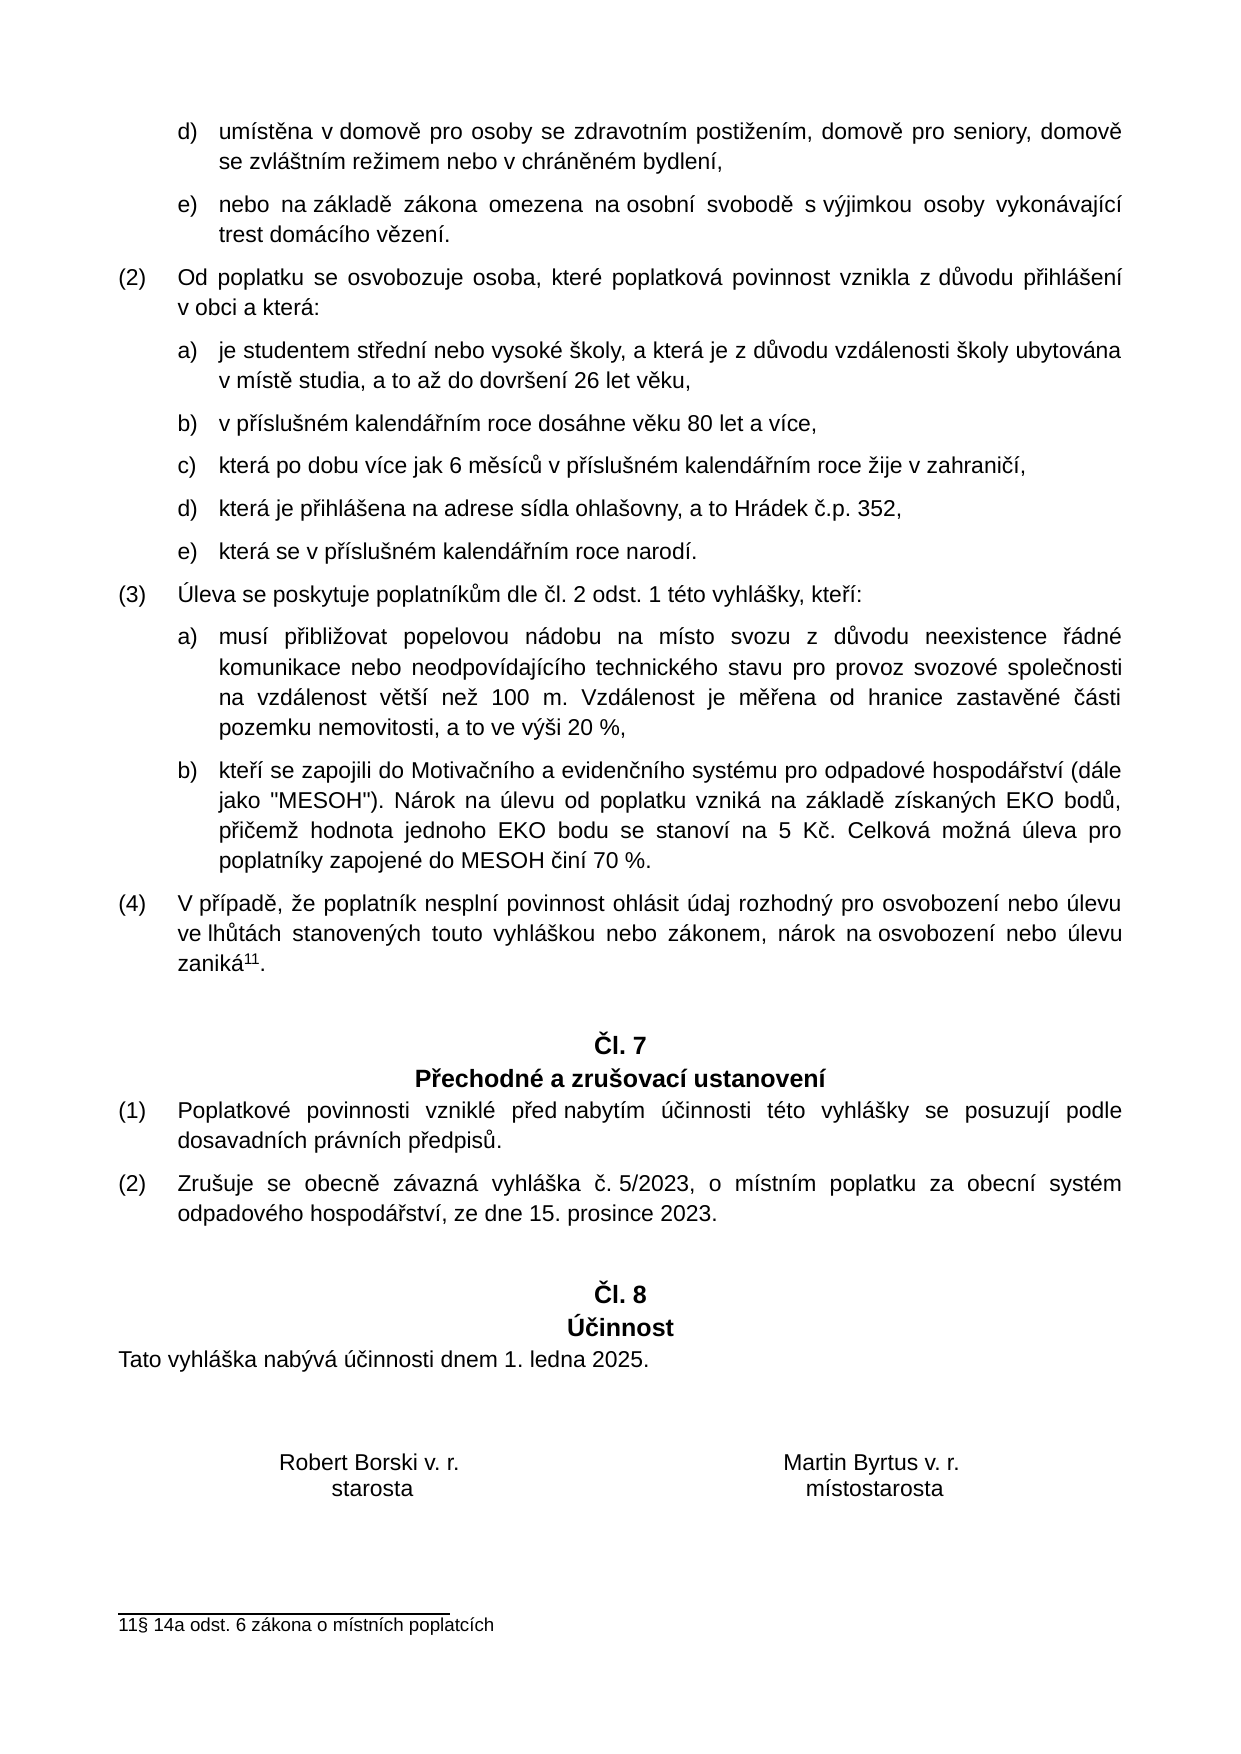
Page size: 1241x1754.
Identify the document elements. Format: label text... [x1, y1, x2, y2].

list § 14a odst. 6 zákona o místních poplatcích [118, 1614, 1122, 1635]
list musí přibližovat popelovou nádobu na místo svozu z důvodu neexistence řádné komunikace nebo neodpovídajícího technického stavu pro provoz svozové společnosti na vzdálenost větší než 100 m. Vzdálenost je měřena od hranice zastavěné části pozemku nemovitosti, a to ve výši 20 %, [177, 623, 1122, 740]
table_header Robert Borski v. r. starosta [118, 1389, 620, 1507]
list která po dobu více jak 6 měsíců v příslušném kalendářním roce žije v zahraničí, [177, 452, 1122, 479]
list umístěna v domově pro osoby se zdravotním postižením, domově pro seniory, domově se zvláštním režimem nebo v chráněném bydlení, [177, 118, 1122, 175]
subtitle Čl. 7 Přechodné a zrušovací ustanovení [118, 1031, 1122, 1092]
text Tato vyhláška nabývá účinnosti dnem 1. ledna 2025. [118, 1346, 1122, 1372]
list která se v příslušném kalendářním roce narodí. [177, 538, 1122, 564]
list je studentem střední nebo vysoké školy, a která je z důvodu vzdálenosti školy ubytována v místě studia, a to až do dovršení 26 let věku, [177, 337, 1122, 393]
list která je přihlášena na adrese sídla ohlašovny, a to Hrádek č.p. 352, [177, 495, 1122, 522]
list Zrušuje se obecně závazná vyhláška č. 5/2023, o místním poplatku za obecní systém odpadového hospodářství, ze dne 15. prosince 2023. [118, 1169, 1122, 1226]
subtitle Čl. 8 Účinnost [118, 1280, 1122, 1342]
list Úleva se poskytuje poplatníkům dle čl. 2 odst. 1 této vyhlášky, kteří: [118, 581, 1122, 607]
table_header Martin Byrtus v. r. místostarosta [620, 1389, 1122, 1507]
list Poplatkové povinnosti vzniklé před nabytím účinnosti této vyhlášky se posuzují podle dosavadních právních předpisů. [118, 1097, 1122, 1153]
list v příslušném kalendářním roce dosáhne věku 80 let a více, [177, 410, 1122, 436]
list kteří se zapojili do Motivačního a evidenčního systému pro odpadové hospodářství (dále jako "MESOH"). Nárok na úlevu od poplatku vzniká na základě získaných EKO bodů, přičemž hodnota jednoho EKO bodu se stanoví na 5 Kč. Celková možná úleva pro poplatníky zapojené do MESOH činí 70 %. [177, 757, 1122, 874]
list V případě, že poplatník nesplní povinnost ohlásit údaj rozhodný pro osvobození nebo úlevu ve lhůtách stanovených touto vyhláškou nebo zákonem, nárok na osvobození nebo úlevu zaniká. [118, 890, 1122, 977]
list nebo na základě zákona omezena na osobní svobodě s výjimkou osoby vykonávající trest domácího vězení. [177, 191, 1122, 248]
list Od poplatku se osvobozuje osoba, které poplatková povinnost vznikla z důvodu přihlášení v obci a která: [118, 264, 1122, 321]
